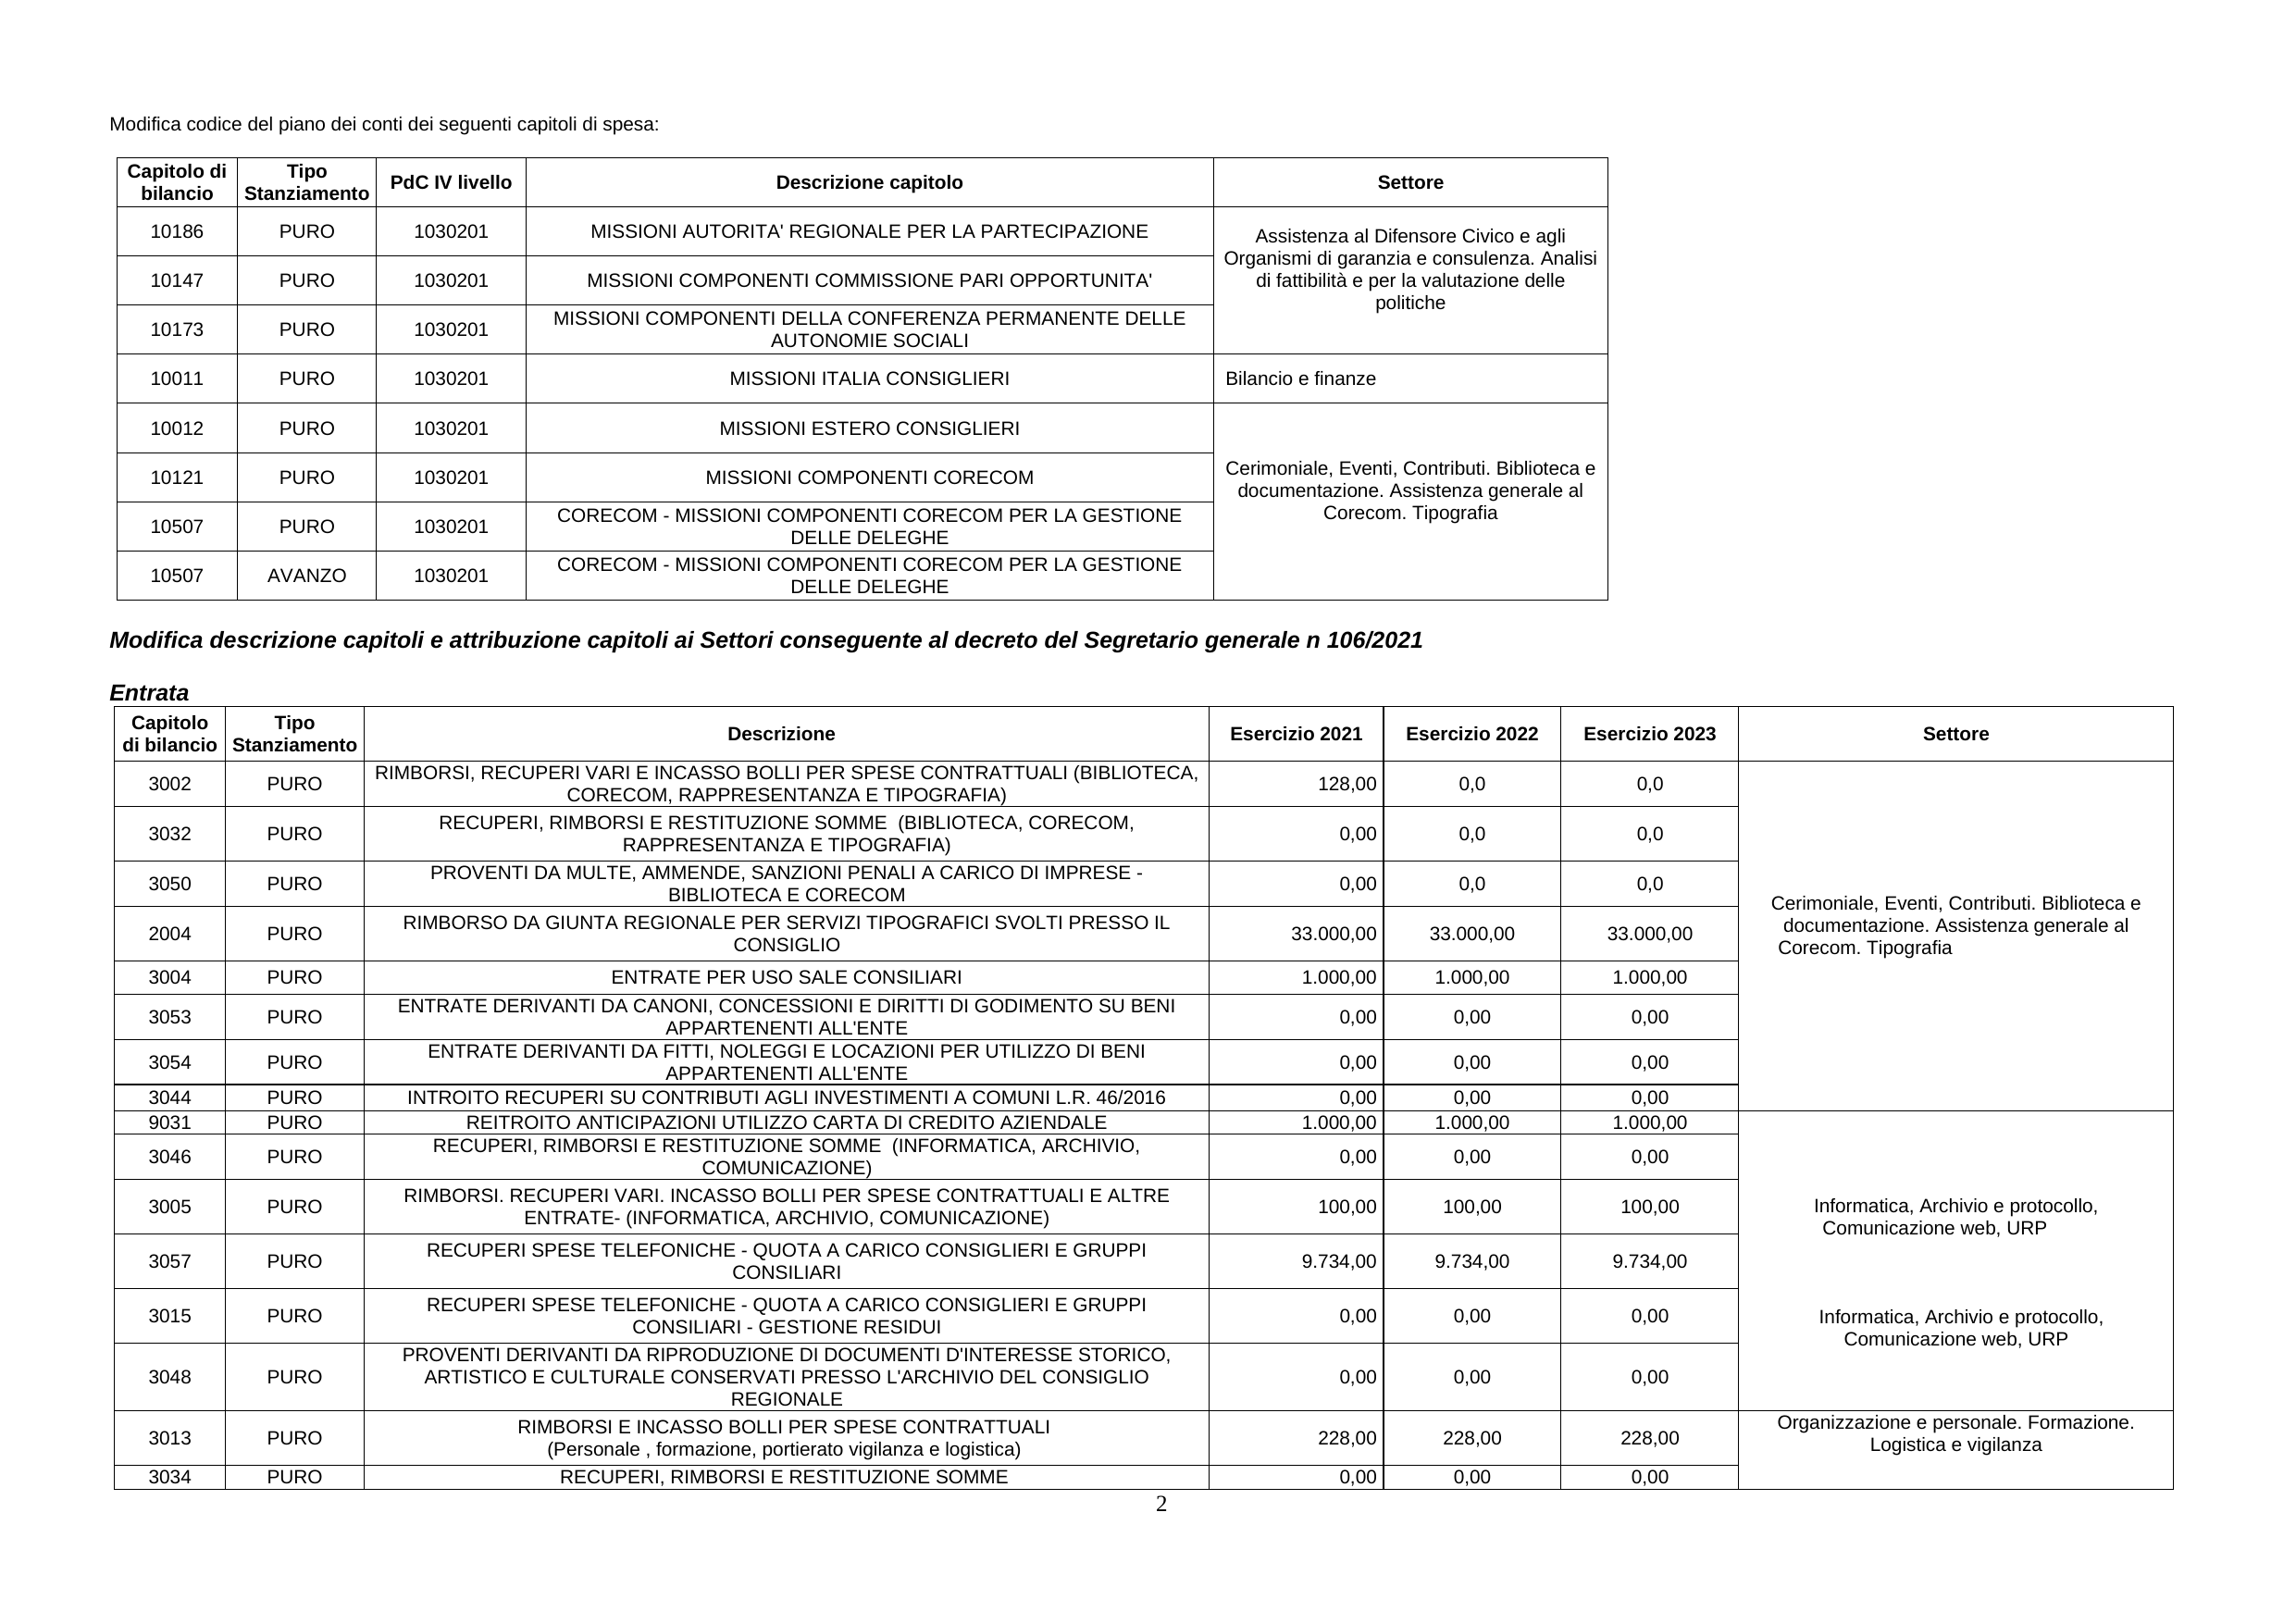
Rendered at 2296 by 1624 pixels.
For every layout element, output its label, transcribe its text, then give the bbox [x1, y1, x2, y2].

table_cell 0,00 [1384, 1085, 1560, 1110]
text Modifica descrizione capitoli e attribuzione capitoli ai Settori conseguente al decreto del Segretario generale n 106/2021 [109, 626, 2214, 653]
table_cell 0,00 [1210, 995, 1383, 1038]
table_cell 3053 [115, 995, 225, 1038]
table_cell RECUPERI, RIMBORSI E RESTITUZIONE SOMME (INFORMATICA, ARCHIVIO, COMUNICAZIONE) [365, 1134, 1209, 1179]
table_cell PURO [238, 354, 376, 403]
table_cell MISSIONI ESTERO CONSIGLIERI [527, 403, 1213, 452]
table_cell 1030201 [377, 305, 526, 353]
table_cell 1.000,00 [1384, 1111, 1560, 1134]
table_cell 3032 [115, 807, 225, 861]
text Modifica codice del piano dei conti dei seguenti capitoli di spesa: [109, 113, 2214, 135]
table_header Descrizione capitolo [527, 158, 1213, 206]
text Entrata [109, 679, 2214, 706]
table_cell 3046 [115, 1134, 225, 1179]
table_cell 1.000,00 [1561, 1111, 1738, 1134]
table_cell 1.000,00 [1210, 1111, 1383, 1134]
table_cell 1030201 [377, 207, 526, 255]
table_header Esercizio 2023 [1561, 707, 1738, 761]
table_header Esercizio 2022 [1384, 707, 1560, 761]
table_cell REITROITO ANTICIPAZIONI UTILIZZO CARTA DI CREDITO AZIENDALE [365, 1111, 1209, 1134]
table_cell PURO [238, 305, 376, 353]
table_cell 9031 [115, 1111, 225, 1134]
table_cell PURO [226, 1180, 364, 1233]
table_cell 228,00 [1384, 1411, 1560, 1465]
table_cell RECUPERI, RIMBORSI E RESTITUZIONE SOMME (BIBLIOTECA, CORECOM, RAPPRESENTANZA E TIPOGRAFIA) [365, 807, 1209, 861]
table_cell 0,0 [1384, 762, 1560, 806]
table_cell 10507 [118, 552, 237, 600]
table_cell MISSIONI COMPONENTI COMMISSIONE PARI OPPORTUNITA' [527, 256, 1213, 304]
table_cell Cerimoniale, Eventi, Contributi. Biblioteca e documentazione. Assistenza generale al Corecom. Tipografia [1739, 762, 2173, 1110]
table_cell INTROITO RECUPERI SU CONTRIBUTI AGLI INVESTIMENTI A COMUNI L.R. 46/2016 [365, 1085, 1209, 1110]
table_cell 1030201 [377, 552, 526, 600]
table_cell 10173 [118, 305, 237, 353]
table_cell CORECOM - MISSIONI COMPONENTI CORECOM PER LA GESTIONE DELLE DELEGHE [527, 502, 1213, 551]
table_cell 2004 [115, 907, 225, 961]
table_cell PURO [238, 207, 376, 255]
table_cell 0,00 [1561, 995, 1738, 1038]
table_cell Assistenza al Difensore Civico e agli Organismi di garanzia e consulenza. Analisi di fattibilità e per la valutazione delle politiche [1214, 207, 1607, 353]
table_cell 3044 [115, 1085, 225, 1110]
table_cell 33.000,00 [1561, 907, 1738, 961]
table_header Esercizio 2021 [1210, 707, 1383, 761]
table_cell PURO [238, 403, 376, 452]
table_cell RECUPERI SPESE TELEFONICHE - QUOTA A CARICO CONSIGLIERI E GRUPPI CONSILIARI [365, 1234, 1209, 1288]
table_cell 0,00 [1210, 1085, 1383, 1110]
table_cell PURO [226, 1344, 364, 1410]
table_cell PURO [226, 961, 364, 993]
table_cell MISSIONI ITALIA CONSIGLIERI [527, 354, 1213, 403]
table_header Capitolo di bilancio [115, 707, 225, 761]
table_cell Bilancio e finanze [1214, 354, 1607, 403]
table_cell Cerimoniale, Eventi, Contributi. Biblioteca e documentazione. Assistenza generale al Corecom. Tipografia [1214, 403, 1607, 600]
table_cell 0,00 [1210, 1134, 1383, 1179]
table_cell 0,00 [1210, 1040, 1383, 1084]
table_cell PURO [226, 1040, 364, 1084]
table_cell 1030201 [377, 453, 526, 502]
table_cell 33.000,00 [1210, 907, 1383, 961]
table_cell 3005 [115, 1180, 225, 1233]
table_cell 9.734,00 [1384, 1234, 1560, 1288]
table_cell 0,00 [1210, 807, 1383, 861]
table_cell 0,00 [1561, 1085, 1738, 1110]
table_cell 33.000,00 [1384, 907, 1560, 961]
table_cell ENTRATE PER USO SALE CONSILIARI [365, 961, 1209, 993]
table_cell 0,00 [1384, 1134, 1560, 1179]
table_cell 10011 [118, 354, 237, 403]
table_cell 1030201 [377, 256, 526, 304]
table_header Settore [1739, 707, 2173, 761]
table_cell 3050 [115, 862, 225, 906]
table_cell 3013 [115, 1411, 225, 1465]
table_cell 3048 [115, 1344, 225, 1410]
table_cell RECUPERI, RIMBORSI E RESTITUZIONE SOMME [365, 1466, 1209, 1489]
table_cell PURO [226, 1234, 364, 1288]
table_cell 0,00 [1384, 1344, 1560, 1410]
table_cell 1.000,00 [1210, 961, 1383, 993]
table_header PdC IV livello [377, 158, 526, 206]
table_cell PROVENTI DERIVANTI DA RIPRODUZIONE DI DOCUMENTI D'INTERESSE STORICO, ARTISTICO E CULTURALE CONSERVATI PRESSO L'ARCHIVIO DEL CONSIGLIO REGIONALE [365, 1344, 1209, 1410]
table_cell 100,00 [1210, 1180, 1383, 1233]
table_cell 10121 [118, 453, 237, 502]
table_cell 128,00 [1210, 762, 1383, 806]
table_cell PROVENTI DA MULTE, AMMENDE, SANZIONI PENALI A CARICO DI IMPRESE - BIBLIOTECA E CORECOM [365, 862, 1209, 906]
table_cell 9.734,00 [1561, 1234, 1738, 1288]
table_cell 1030201 [377, 403, 526, 452]
table_cell 0,0 [1561, 862, 1738, 906]
table_cell 3054 [115, 1040, 225, 1084]
table_cell 10147 [118, 256, 237, 304]
table_cell RIMBORSI, RECUPERI VARI E INCASSO BOLLI PER SPESE CONTRATTUALI (BIBLIOTECA, CORECOM, RAPPRESENTANZA E TIPOGRAFIA) [365, 762, 1209, 806]
table_cell 1030201 [377, 354, 526, 403]
table_cell PURO [226, 995, 364, 1038]
table_cell 0,0 [1561, 762, 1738, 806]
table_cell 0,00 [1384, 1289, 1560, 1343]
table_cell PURO [226, 1134, 364, 1179]
table_cell MISSIONI COMPONENTI CORECOM [527, 453, 1213, 502]
table_cell 0,00 [1561, 1344, 1738, 1410]
table_cell PURO [226, 1411, 364, 1465]
table_cell 0,00 [1384, 1466, 1560, 1489]
table_cell 10186 [118, 207, 237, 255]
table_cell PURO [226, 1111, 364, 1134]
table_cell 0,00 [1561, 1040, 1738, 1084]
table_cell 100,00 [1384, 1180, 1560, 1233]
table_cell PURO [226, 1085, 364, 1110]
table_cell MISSIONI AUTORITA' REGIONALE PER LA PARTECIPAZIONE [527, 207, 1213, 255]
table_cell PURO [226, 762, 364, 806]
table_cell [1739, 1111, 2173, 1134]
table_cell Informatica, Archivio e protocollo, Comunicazione web, URP Informatica, Archivio e protocollo, Comunicazione web, URP [1739, 1134, 2173, 1410]
table_cell ENTRATE DERIVANTI DA FITTI, NOLEGGI E LOCAZIONI PER UTILIZZO DI BENI APPARTENENTI ALL'ENTE [365, 1040, 1209, 1084]
table_cell 0,00 [1561, 1466, 1738, 1489]
table_cell PURO [238, 502, 376, 551]
table_header Tipo Stanziamento [238, 158, 376, 206]
table_cell 0,00 [1561, 1289, 1738, 1343]
table_header Settore [1214, 158, 1607, 206]
table_cell 1.000,00 [1561, 961, 1738, 993]
table_cell 3057 [115, 1234, 225, 1288]
table_cell AVANZO [238, 552, 376, 600]
table_cell RIMBORSI. RECUPERI VARI. INCASSO BOLLI PER SPESE CONTRATTUALI E ALTRE ENTRATE- (INFORMATICA, ARCHIVIO, COMUNICAZIONE) [365, 1180, 1209, 1233]
table_cell RIMBORSI E INCASSO BOLLI PER SPESE CONTRATTUALI (Personale , formazione, portierato vigilanza e logistica) [365, 1411, 1209, 1465]
table_cell PURO [226, 862, 364, 906]
table_cell 10507 [118, 502, 237, 551]
table_cell 0,00 [1384, 995, 1560, 1038]
table_cell ENTRATE DERIVANTI DA CANONI, CONCESSIONI E DIRITTI DI GODIMENTO SU BENI APPARTENENTI ALL'ENTE [365, 995, 1209, 1038]
table_header Descrizione [365, 707, 1209, 761]
table_cell Organizzazione e personale. Formazione. Logistica e vigilanza [1739, 1411, 2173, 1489]
table_header Tipo Stanziamento [226, 707, 364, 761]
table_cell 228,00 [1561, 1411, 1738, 1465]
table_cell PURO [238, 453, 376, 502]
table_cell PURO [238, 256, 376, 304]
table_cell PURO [226, 807, 364, 861]
table_cell 100,00 [1561, 1180, 1738, 1233]
table_cell 9.734,00 [1210, 1234, 1383, 1288]
table_cell 0,00 [1210, 862, 1383, 906]
table_cell 1.000,00 [1384, 961, 1560, 993]
table_cell 228,00 [1210, 1411, 1383, 1465]
table_cell 0,00 [1384, 1040, 1560, 1084]
table_cell 0,00 [1210, 1289, 1383, 1343]
table_cell PURO [226, 1289, 364, 1343]
table_cell 3004 [115, 961, 225, 993]
table_cell 0,0 [1384, 862, 1560, 906]
table_cell CORECOM - MISSIONI COMPONENTI CORECOM PER LA GESTIONE DELLE DELEGHE [527, 552, 1213, 600]
table_cell RIMBORSO DA GIUNTA REGIONALE PER SERVIZI TIPOGRAFICI SVOLTI PRESSO IL CONSIGLIO [365, 907, 1209, 961]
table_cell 0,00 [1210, 1466, 1383, 1489]
table_cell 0,00 [1210, 1344, 1383, 1410]
table_cell 1030201 [377, 502, 526, 551]
table_cell RECUPERI SPESE TELEFONICHE - QUOTA A CARICO CONSIGLIERI E GRUPPI CONSILIARI - GESTIONE RESIDUI [365, 1289, 1209, 1343]
table_cell MISSIONI COMPONENTI DELLA CONFERENZA PERMANENTE DELLE AUTONOMIE SOCIALI [527, 305, 1213, 353]
table_cell PURO [226, 1466, 364, 1489]
table_cell 0,0 [1384, 807, 1560, 861]
table_cell 0,0 [1561, 807, 1738, 861]
table_cell 3002 [115, 762, 225, 806]
table_cell 10012 [118, 403, 237, 452]
table_cell PURO [226, 907, 364, 961]
table_cell 3034 [115, 1466, 225, 1489]
table_cell 3015 [115, 1289, 225, 1343]
table_header Capitolo di bilancio [118, 158, 237, 206]
table_cell 0,00 [1561, 1134, 1738, 1179]
